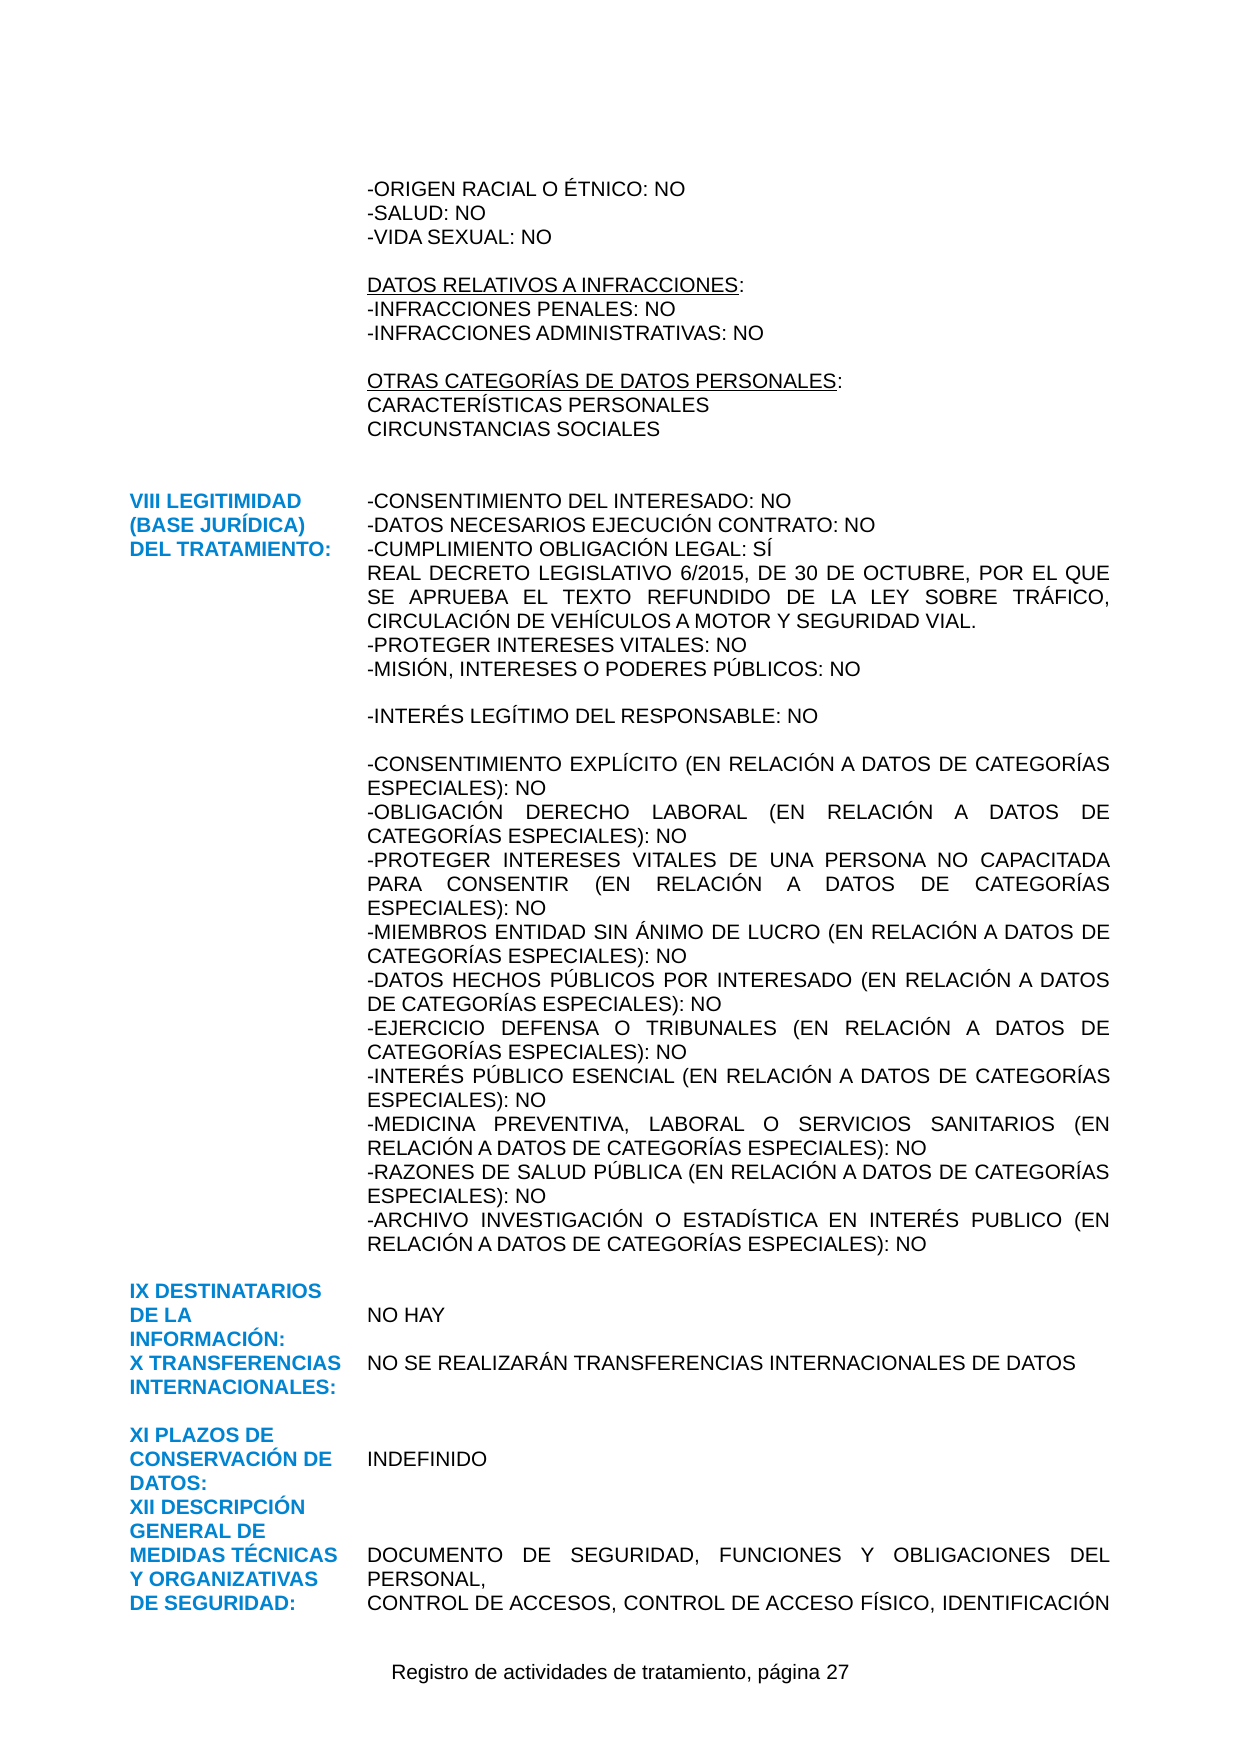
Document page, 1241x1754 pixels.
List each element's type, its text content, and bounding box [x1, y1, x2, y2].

table_cell [118, 177, 356, 489]
table_cell X TRANSFERENCIAS INTERNACIONALES: [118, 1351, 356, 1423]
table_cell -ORIGEN RACIAL O ÉTNICO: NO -SALUD: NO -VIDA SEXUAL: NO DATOS RELATIVOS A INFRACCIONES: -INFRACCIONES PENALES: NO -INFRACCIONES ADMINISTRATIVAS: NO OTRAS CATEGORÍAS DE DATOS PERSONALES: CARACTERÍSTICAS PERSONALES CIRCUNSTANCIAS SOCIALES [356, 177, 1122, 489]
table_cell NO SE REALIZARÁN TRANSFERENCIAS INTERNACIONALES DE DATOS [356, 1351, 1122, 1423]
table_cell XI PLAZOS DE CONSERVACIÓN DE DATOS: [118, 1423, 356, 1495]
table_cell VIII LEGITIMIDAD (BASE JURÍDICA) DEL TRATAMIENTO: [118, 489, 356, 1279]
table_cell XII DESCRIPCIÓN GENERAL DE MEDIDAS TÉCNICAS Y ORGANIZATIVAS DE SEGURIDAD: [118, 1495, 356, 1615]
table_cell IX DESTINATARIOS DE LA INFORMACIÓN: [118, 1279, 356, 1351]
table_cell DOCUMENTO DE SEGURIDAD, FUNCIONES Y OBLIGACIONES DEL PERSONAL, CONTROL DE ACCESOS, CONTROL DE ACCESO FÍSICO, IDENTIFICACIÓN [356, 1495, 1122, 1615]
table_cell -CONSENTIMIENTO DEL INTERESADO: NO -DATOS NECESARIOS EJECUCIÓN CONTRATO: NO -CUMPLIMIENTO OBLIGACIÓN LEGAL: SÍ REAL DECRETO LEGISLATIVO 6/2015, DE 30 DE OCTUBRE, POR EL QUE SE APRUEBA EL TEXTO REFUNDIDO DE LA LEY SOBRE TRÁFICO, CIRCULACIÓN DE VEHÍCULOS A MOTOR Y SEGURIDAD VIAL. -PROTEGER INTERESES VITALES: NO -MISIÓN, INTERESES O PODERES PÚBLICOS: NO -INTERÉS LEGÍTIMO DEL RESPONSABLE: NO -CONSENTIMIENTO EXPLÍCITO (EN RELACIÓN A DATOS DE CATEGORÍAS ESPECIALES): NO -OBLIGACIÓN DERECHO LABORAL (EN RELACIÓN A DATOS DE CATEGORÍAS ESPECIALES): NO -PROTEGER INTERESES VITALES DE UNA PERSONA NO CAPACITADA PARA CONSENTIR (EN RELACIÓN A DATOS DE CATEGORÍAS ESPECIALES): NO -MIEMBROS ENTIDAD SIN ÁNIMO DE LUCRO (EN RELACIÓN A DATOS DE CATEGORÍAS ESPECIALES): NO -DATOS HECHOS PÚBLICOS POR INTERESADO (EN RELACIÓN A DATOS DE CATEGORÍAS ESPECIALES): NO -EJERCICIO DEFENSA O TRIBUNALES (EN RELACIÓN A DATOS DE CATEGORÍAS ESPECIALES): NO -INTERÉS PÚBLICO ESENCIAL (EN RELACIÓN A DATOS DE CATEGORÍAS ESPECIALES): NO -MEDICINA PREVENTIVA, LABORAL O SERVICIOS SANITARIOS (EN RELACIÓN A DATOS DE CATEGORÍAS ESPECIALES): NO -RAZONES DE SALUD PÚBLICA (EN RELACIÓN A DATOS DE CATEGORÍAS ESPECIALES): NO -ARCHIVO INVESTIGACIÓN O ESTADÍSTICA EN INTERÉS PUBLICO (EN RELACIÓN A DATOS DE CATEGORÍAS ESPECIALES): NO [356, 489, 1122, 1279]
table_cell NO HAY [356, 1279, 1122, 1351]
table_cell INDEFINIDO [356, 1423, 1122, 1495]
